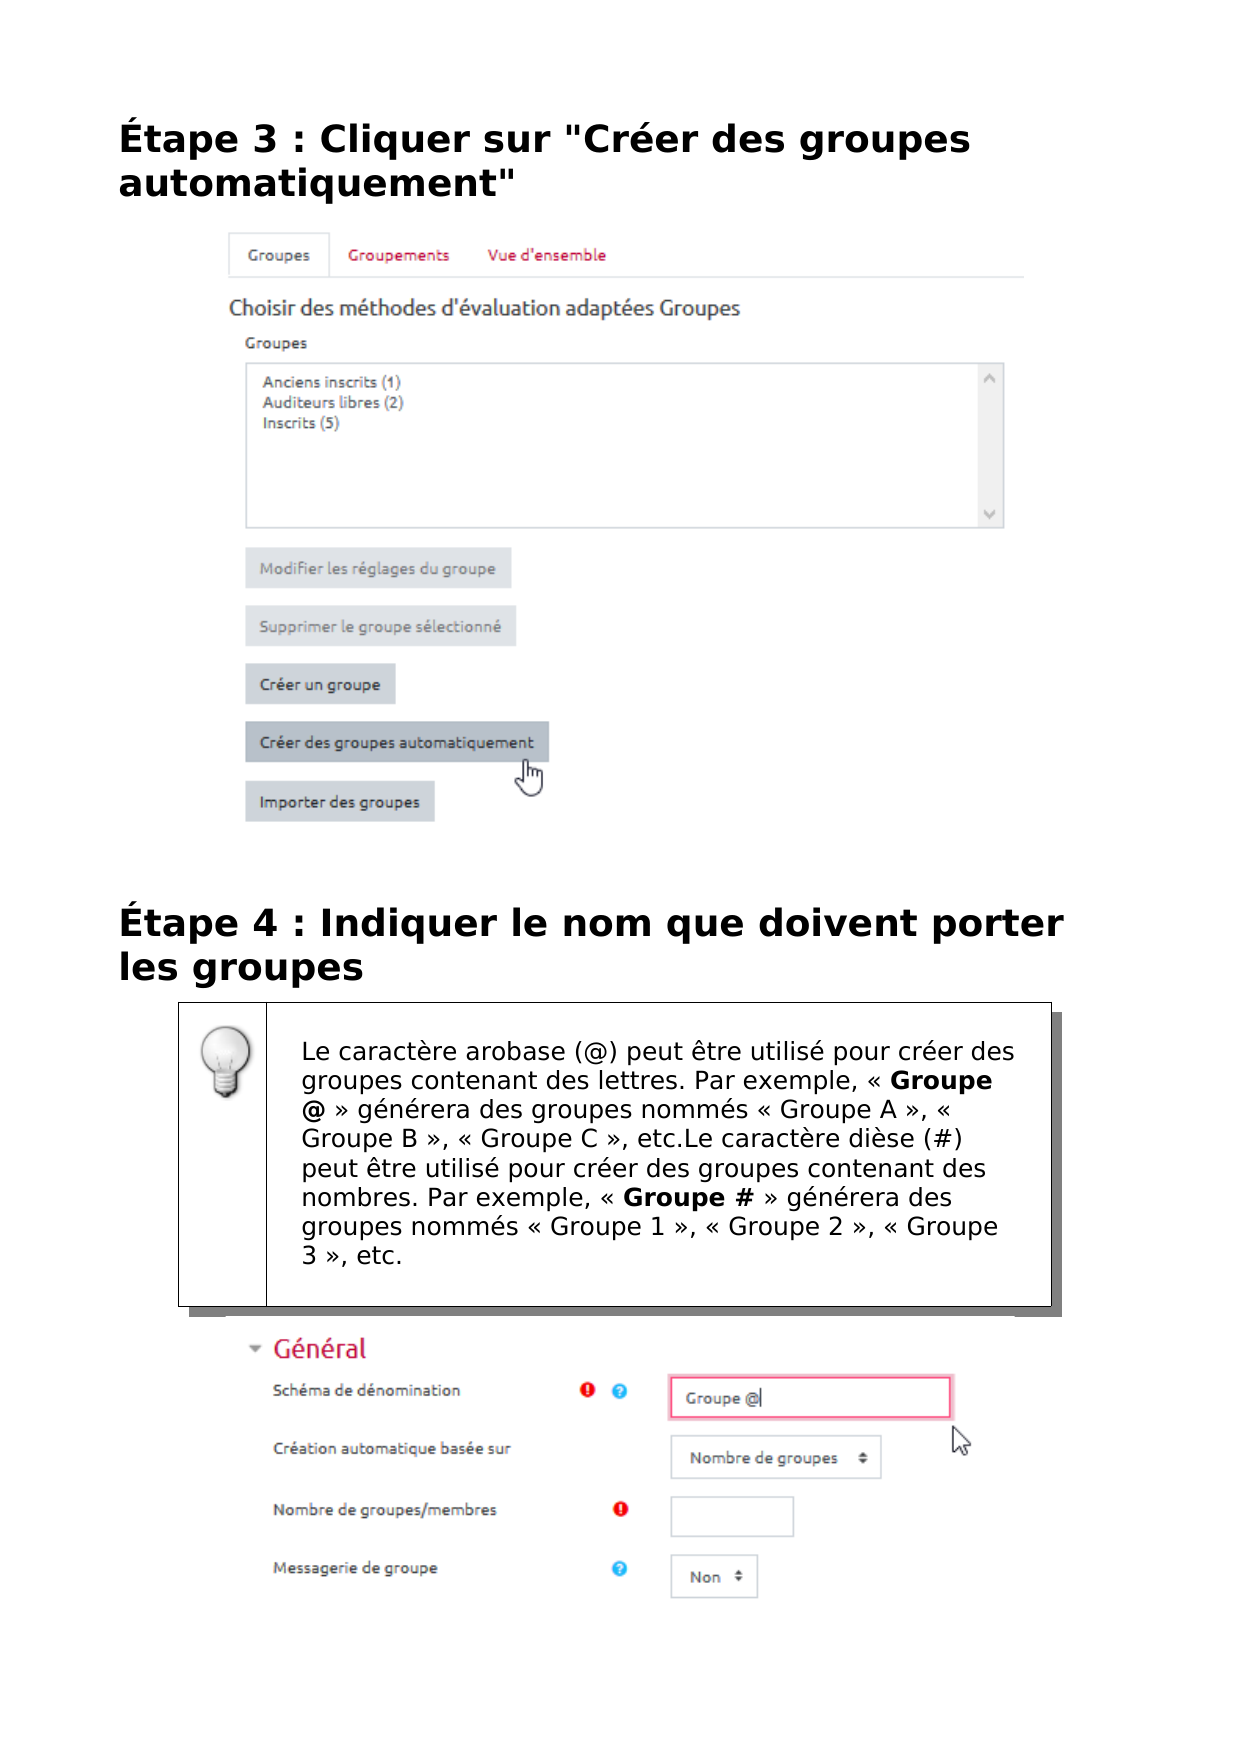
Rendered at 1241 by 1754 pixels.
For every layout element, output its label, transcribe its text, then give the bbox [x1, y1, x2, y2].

table_header [179, 1003, 266, 1306]
picture [216, 217, 1024, 836]
table_header Le caractère arobase (@) peut être utilisé pour créer des groupes contenant des lettres. Par exemple, « Groupe @ » générera des groupes nommés « Groupe A », « Groupe B », « Groupe C », etc.Le caractère dièse (#) peut être utilisé pour créer des groupes contenant des nombres. Par exemple, « Groupe # » générera des groupes nommés « Groupe 1 », « Groupe 2 », « Groupe 3 », etc. [267, 1003, 1051, 1306]
picture [190, 1025, 266, 1101]
subtitle Étape 4 : Indiquer le nom que doivent porter les groupes [118, 902, 1122, 989]
subtitle Étape 3 : Cliquer sur "Créer des groupes automatiquement" [118, 118, 1122, 205]
picture [225, 1316, 1015, 1608]
